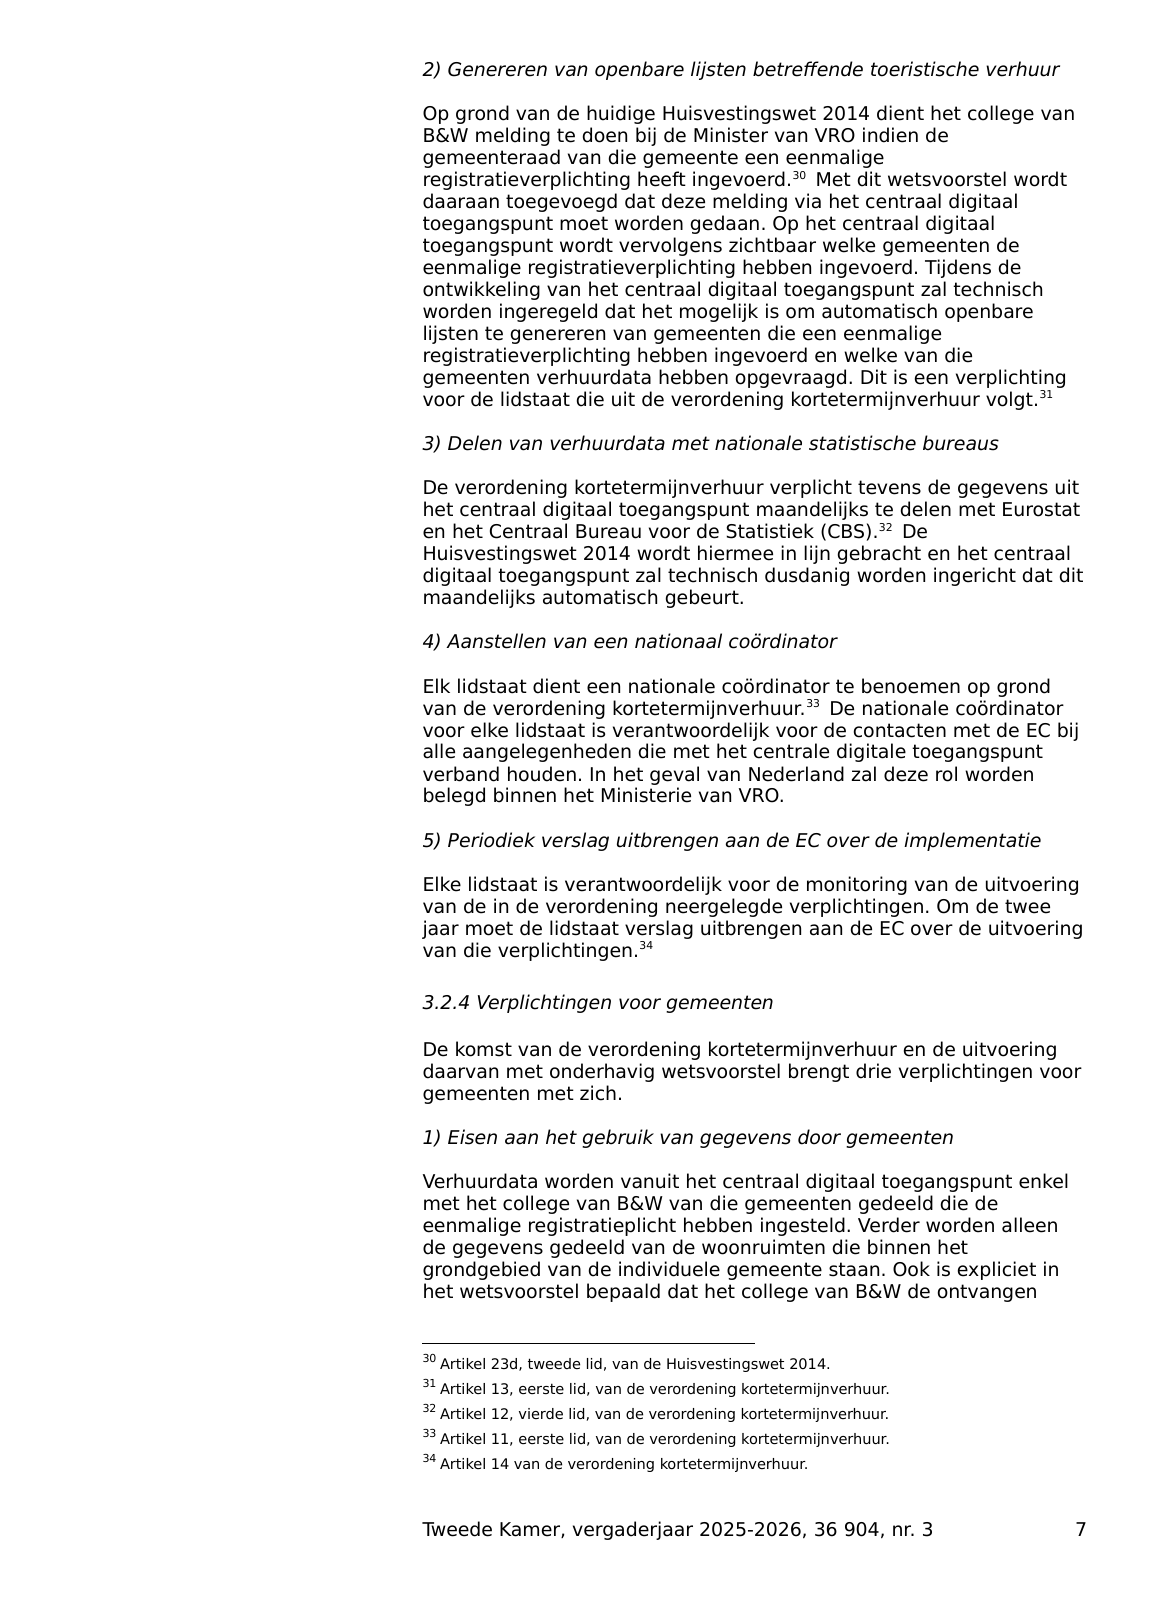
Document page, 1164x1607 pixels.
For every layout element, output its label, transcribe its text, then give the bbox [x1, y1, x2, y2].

text Artikel 23d, tweede lid, van de Huisvestingswet 2014. [422, 1352, 1087, 1374]
text Elke lidstaat is verantwoordelijk voor de monitoring van de uitvoering van de in de verordening neergelegde verplichtingen. Om de twee jaar moet de lidstaat verslag uitbrengen aan de EC over de uitvoering van die verplichtingen. [422, 874, 1087, 962]
subtitle 1) Eisen aan het gebruik van gegevens door gemeenten [422, 1127, 1087, 1149]
subtitle 3.2.4 Verplichtingen voor gemeenten [422, 992, 1087, 1014]
subtitle 4) Aanstellen van een nationaal coördinator [422, 631, 1087, 653]
text De komst van de verordening kortetermijnverhuur en de uitvoering daarvan met onderhavig wetsvoorstel brengt drie verplichtingen voor gemeenten met zich. [422, 1039, 1087, 1104]
subtitle 3) Delen van verhuurdata met nationale statistische bureaus [422, 433, 1087, 455]
text De verordening kortetermijnverhuur verplicht tevens de gegevens uit het centraal digitaal toegangspunt maandelijks te delen met Eurostat en het Centraal Bureau voor de Statistiek (CBS). De Huisvestingswet 2014 wordt hiermee in lijn gebracht en het centraal digitaal toegangspunt zal technisch dusdanig worden ingericht dat dit maandelijks automatisch gebeurt. [422, 477, 1087, 609]
text Elk lidstaat dient een nationale coördinator te benoemen op grond van de verordening kortetermijnverhuur. De nationale coördinator voor elke lidstaat is verantwoordelijk voor de contacten met de EC bij alle aangelegenheden die met het centrale digitale toegangspunt verband houden. In het geval van Nederland zal deze rol worden belegd binnen het Ministerie van VRO. [422, 676, 1087, 807]
subtitle 5) Periodiek verslag uitbrengen aan de EC over de implementatie [422, 829, 1087, 852]
text Artikel 12, vierde lid, van de verordening kortetermijnverhuur. [422, 1402, 1087, 1424]
subtitle 2) Genereren van openbare lijsten betreffende toeristische verhuur [422, 59, 1087, 81]
text Artikel 14 van de verordening kortetermijnverhuur. [422, 1452, 1087, 1474]
text Op grond van de huidige Huisvestingswet 2014 dient het college van B&W melding te doen bij de Minister van VRO indien de gemeenteraad van die gemeente een eenmalige registratieverplichting heeft ingevoerd. Met dit wetsvoorstel wordt daaraan toegevoegd dat deze melding via het centraal digitaal toegangspunt moet worden gedaan. Op het centraal digitaal toegangspunt wordt vervolgens zichtbaar welke gemeenten de eenmalige registratieverplichting hebben ingevoerd. Tijdens de ontwikkeling van het centraal digitaal toegangspunt zal technisch worden ingeregeld dat het mogelijk is om automatisch openbare lijsten te genereren van gemeenten die een eenmalige registratieverplichting hebben ingevoerd en welke van die gemeenten verhuurdata hebben opgevraagd. Dit is een verplichting voor de lidstaat die uit de verordening kortetermijnverhuur volgt. [422, 103, 1087, 411]
text Artikel 13, eerste lid, van de verordening kortetermijnverhuur. [422, 1377, 1087, 1399]
text Artikel 11, eerste lid, van de verordening kortetermijnverhuur. [422, 1427, 1087, 1449]
text Verhuurdata worden vanuit het centraal digitaal toegangspunt enkel met het college van B&W van die gemeenten gedeeld die de eenmalige registratieplicht hebben ingesteld. Verder worden alleen de gegevens gedeeld van de woonruimten die binnen het grondgebied van de individuele gemeente staan. Ook is expliciet in het wetsvoorstel bepaald dat het college van B&W de ontvangen [422, 1171, 1087, 1303]
